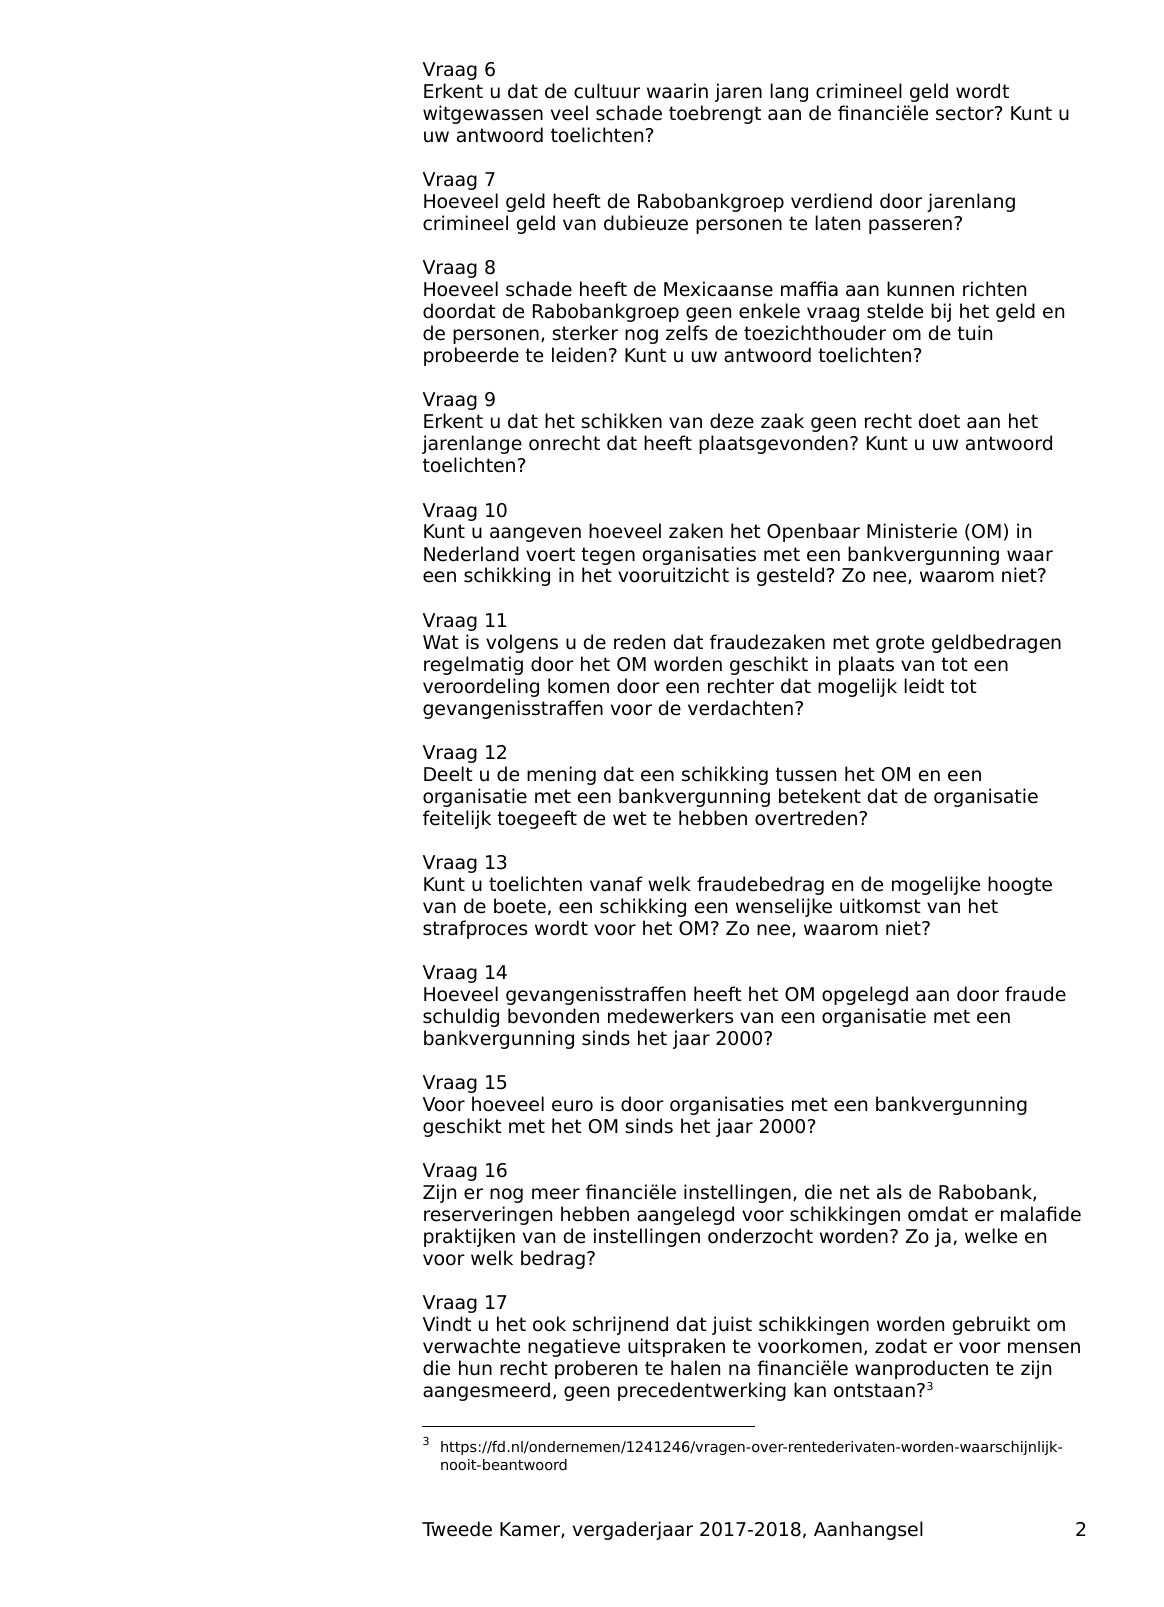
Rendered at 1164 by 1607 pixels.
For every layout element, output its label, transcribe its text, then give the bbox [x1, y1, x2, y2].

text Zijn er nog meer financiële instellingen, die net als de Rabobank, reserveringen hebben aangelegd voor schikkingen omdat er malafide praktijken van de instellingen onderzocht worden? Zo ja, welke en voor welk bedrag? [422, 1182, 1087, 1270]
text Erkent u dat de cultuur waarin jaren lang crimineel geld wordt witgewassen veel schade toebrengt aan de financiële sector? Kunt u uw antwoord toelichten? [422, 81, 1087, 147]
text Erkent u dat het schikken van deze zaak geen recht doet aan het jarenlange onrecht dat heeft plaatsgevonden? Kunt u uw antwoord toelichten? [422, 411, 1087, 477]
text Kunt u toelichten vanaf welk fraudebedrag en de mogelijke hoogte van de boete, een schikking een wenselijke uitkomst van het strafproces wordt voor het OM? Zo nee, waarom niet? [422, 874, 1087, 940]
text https://fd.nl/ondernemen/1241246/vragen-over-rentederivaten-worden-waarschijnlijk-nooit-beantwoord [422, 1435, 1087, 1474]
text Kunt u aangeven hoeveel zaken het Openbaar Ministerie (OM) in Nederland voert tegen organisaties met een bankvergunning waar een schikking in het vooruitzicht is gesteld? Zo nee, waarom niet? [422, 521, 1087, 587]
text Hoeveel geld heeft de Rabobankgroep verdiend door jarenlang crimineel geld van dubieuze personen te laten passeren? [422, 191, 1087, 235]
text Vraag 9 [422, 389, 1087, 411]
text Wat is volgens u de reden dat fraudezaken met grote geldbedragen regelmatig door het OM worden geschikt in plaats van tot een veroordeling komen door een rechter dat mogelijk leidt tot gevangenisstraffen voor de verdachten? [422, 632, 1087, 719]
text Vindt u het ook schrijnend dat juist schikkingen worden gebruikt om verwachte negatieve uitspraken te voorkomen, zodat er voor mensen die hun recht proberen te halen na financiële wanproducten te zijn aangesmeerd, geen precedentwerking kan ontstaan? [422, 1314, 1087, 1402]
text Vraag 8 [422, 257, 1087, 279]
text Vraag 12 [422, 742, 1087, 764]
text Vraag 15 [422, 1072, 1087, 1094]
text Vraag 13 [422, 852, 1087, 874]
text Vraag 16 [422, 1160, 1087, 1182]
text Vraag 7 [422, 169, 1087, 191]
text Hoeveel gevangenisstraffen heeft het OM opgelegd aan door fraude schuldig bevonden medewerkers van een organisatie met een bankvergunning sinds het jaar 2000? [422, 984, 1087, 1050]
text Vraag 11 [422, 609, 1087, 632]
text Vraag 14 [422, 962, 1087, 984]
text Vraag 10 [422, 499, 1087, 521]
text Deelt u de mening dat een schikking tussen het OM en een organisatie met een bankvergunning betekent dat de organisatie feitelijk toegeeft de wet te hebben overtreden? [422, 764, 1087, 829]
text Voor hoeveel euro is door organisaties met een bankvergunning geschikt met het OM sinds het jaar 2000? [422, 1094, 1087, 1138]
text Hoeveel schade heeft de Mexicaanse maffia aan kunnen richten doordat de Rabobankgroep geen enkele vraag stelde bij het geld en de personen, sterker nog zelfs de toezichthouder om de tuin probeerde te leiden? Kunt u uw antwoord toelichten? [422, 279, 1087, 367]
text Vraag 6 [422, 59, 1087, 81]
text Vraag 17 [422, 1292, 1087, 1314]
